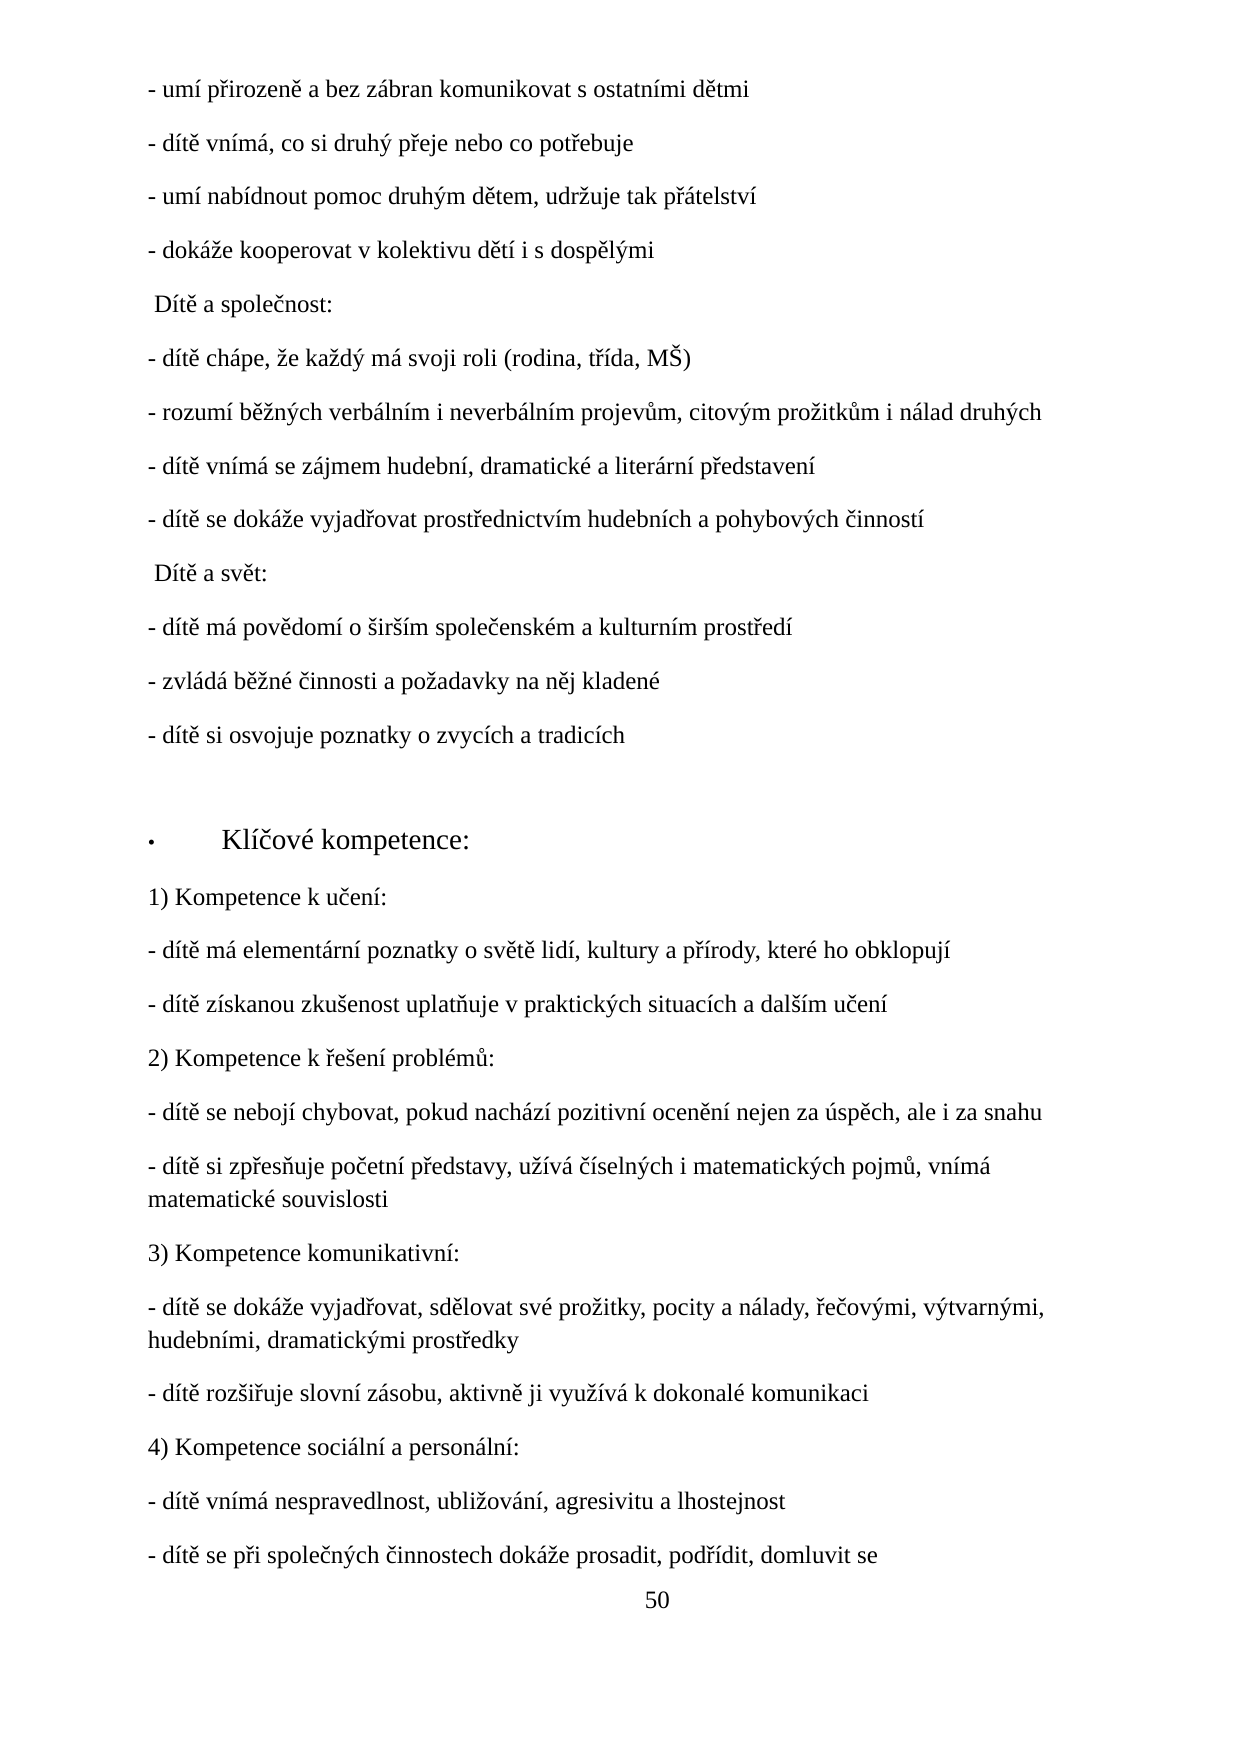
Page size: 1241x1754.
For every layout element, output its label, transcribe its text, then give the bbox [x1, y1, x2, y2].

text 4) Kompetence sociální a personální: [148, 1432, 1004, 1461]
text Dítě a svět: [148, 558, 1004, 587]
text - dítě získanou zkušenost uplatňuje v praktických situacích a dalším učení [148, 989, 1004, 1018]
text - dítě se dokáže vyjadřovat prostřednictvím hudebních a pohybových činností [148, 504, 1004, 533]
text - umí nabídnout pomoc druhým dětem, udržuje tak přátelství [148, 181, 1004, 210]
text - dokáže kooperovat v kolektivu dětí i s dospělými [148, 235, 1004, 264]
text - dítě si zpřesňuje početní představy, užívá číselných i matematických pojmů, vnímá matematické souvislosti [148, 1151, 1093, 1213]
text 2) Kompetence k řešení problémů: [148, 1043, 1004, 1072]
text - dítě rozšiřuje slovní zásobu, aktivně ji využívá k dokonalé komunikaci [148, 1378, 1004, 1407]
text - dítě se při společných činnostech dokáže prosadit, podřídit, domluvit se [148, 1540, 1004, 1569]
text - dítě chápe, že každý má svoji roli (rodina, třída, MŠ) [148, 343, 1004, 372]
text - dítě se nebojí chybovat, pokud nachází pozitivní ocenění nejen za úspěch, ale i za snahu [148, 1097, 1093, 1126]
text - dítě vnímá, co si druhý přeje nebo co potřebuje [148, 128, 1004, 156]
text - dítě si osvojuje poznatky o zvycích a tradicích [148, 720, 1004, 749]
text 1) Kompetence k učení: [148, 882, 1004, 910]
text - dítě má elementární poznatky o světě lidí, kultury a přírody, které ho obklopují [148, 936, 1004, 964]
text Dítě a společnost: [148, 289, 1004, 318]
text - dítě má povědomí o širším společenském a kulturním prostředí [148, 612, 1004, 641]
text - dítě se dokáže vyjadřovat, sdělovat své prožitky, pocity a nálady, řečovými, výtvarnými, hudebními, dramatickými prostředky [148, 1292, 1093, 1353]
text - umí přirozeně a bez zábran komunikovat s ostatními dětmi [148, 74, 1004, 102]
list Klíčové kompetence: [148, 822, 1004, 856]
text 3) Kompetence komunikativní: [148, 1238, 1004, 1267]
text - dítě vnímá se zájmem hudební, dramatické a literární představení [148, 451, 1004, 479]
text - dítě vnímá nespravedlnost, ubližování, agresivitu a lhostejnost [148, 1486, 1004, 1515]
text - rozumí běžných verbálním i neverbálním projevům, citovým prožitkům i nálad druhých [148, 397, 1093, 426]
text - zvládá běžné činnosti a požadavky na něj kladené [148, 666, 1004, 695]
